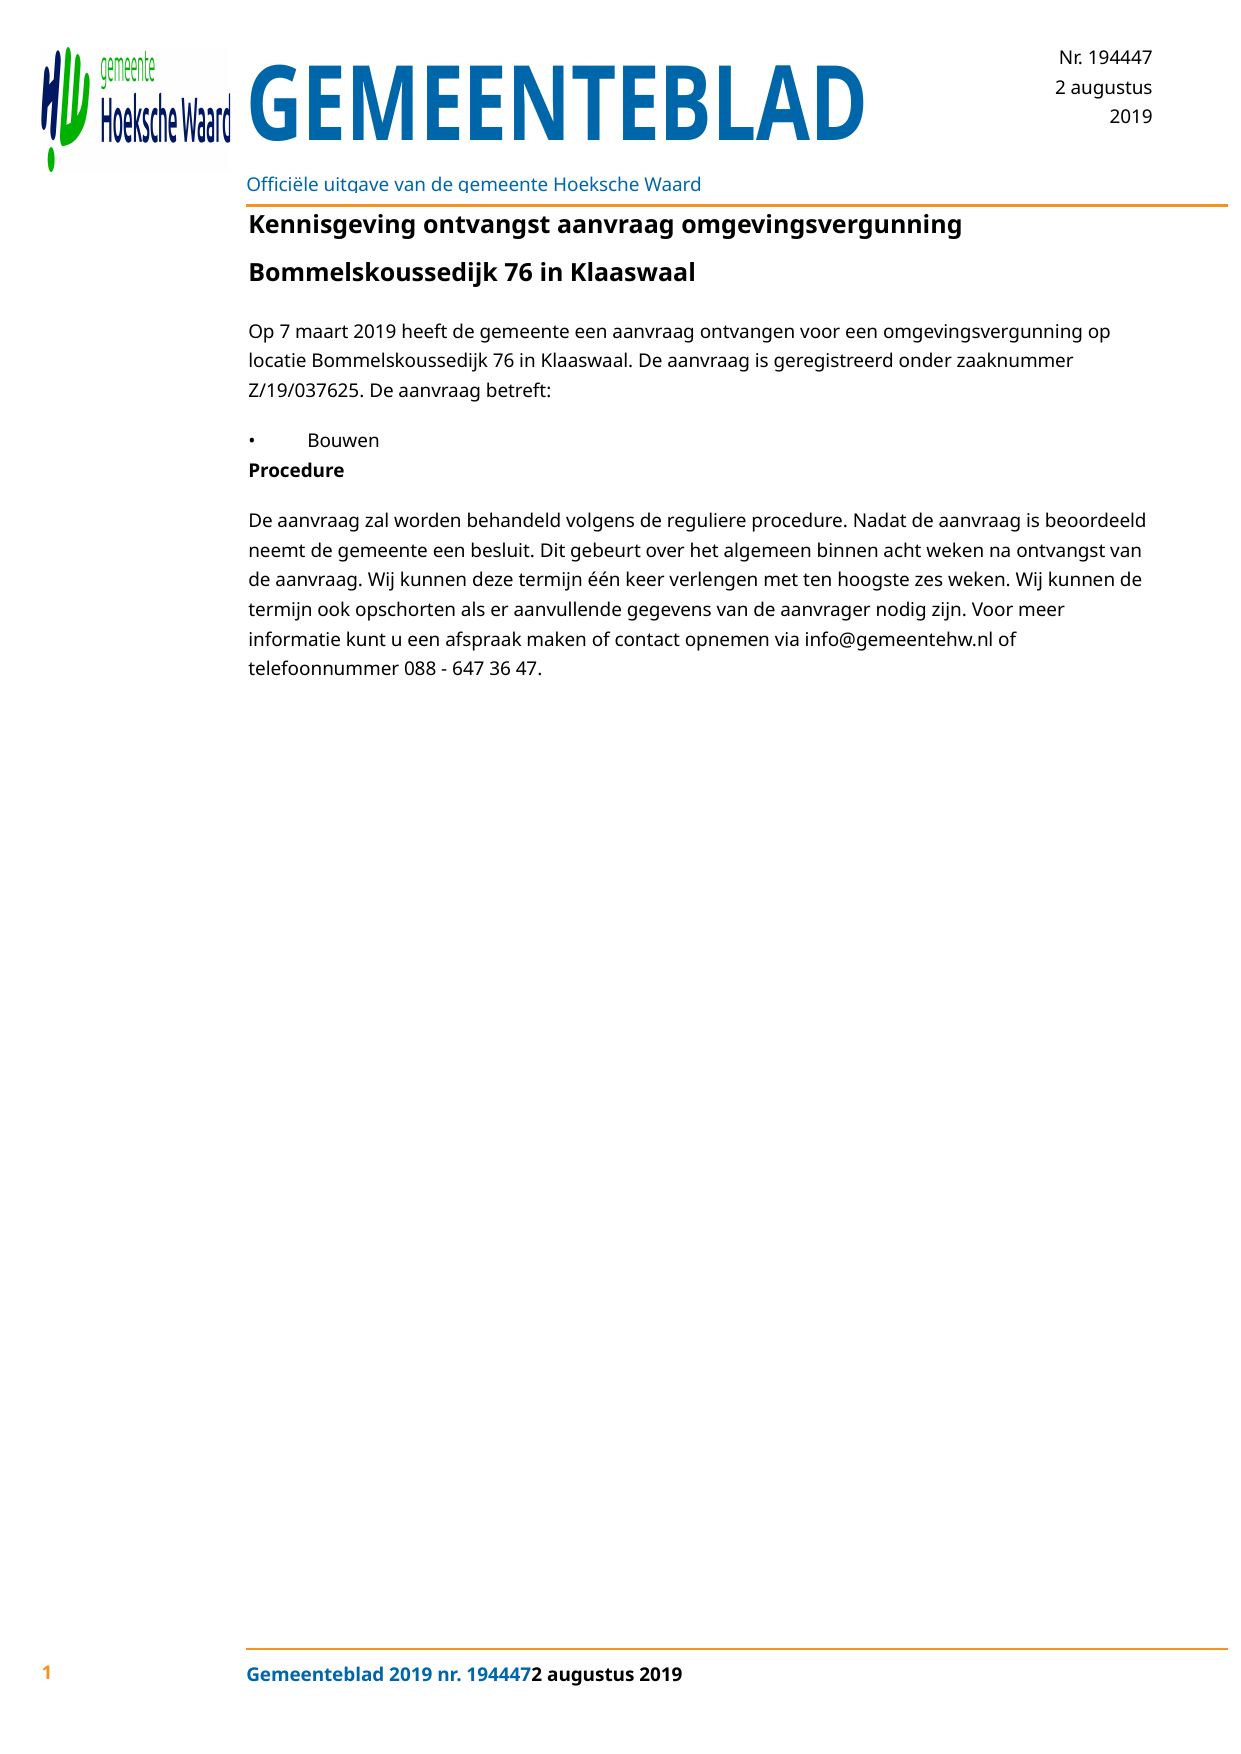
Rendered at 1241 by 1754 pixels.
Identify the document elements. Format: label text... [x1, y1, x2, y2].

text Procedure [248, 457, 1152, 483]
text Kennisgeving ontvangst aanvraag omgevingsvergunning Bommelskoussedijk 76 in Klaaswaal [248, 207, 1152, 288]
text Op 7 maart 2019 heeft de gemeente een aanvraag ontvangen voor een omgevingsvergunning op locatie Bommelskoussedijk 76 in Klaaswaal. De aanvraag is geregistreerd onder zaaknummer Z/19/037625. De aanvraag betreft: [248, 318, 1152, 403]
list Bouwen [248, 427, 1152, 453]
text De aanvraag zal worden behandeld volgens de reguliere procedure. Nadat de aanvraag is beoordeeld neemt de gemeente een besluit. Dit gebeurt over het algemeen binnen acht weken na ontvangst van de aanvraag. Wij kunnen deze termijn één keer verlengen met ten hoogste zes weken. Wij kunnen de termijn ook opschorten als er aanvullende gegevens van de aanvrager nodig zijn. Voor meer informatie kunt u een afspraak maken of contact opnemen via info@gemeentehw.nl of telefoonnummer 088 - 647 36 47. [248, 507, 1152, 681]
picture [41, 47, 231, 172]
